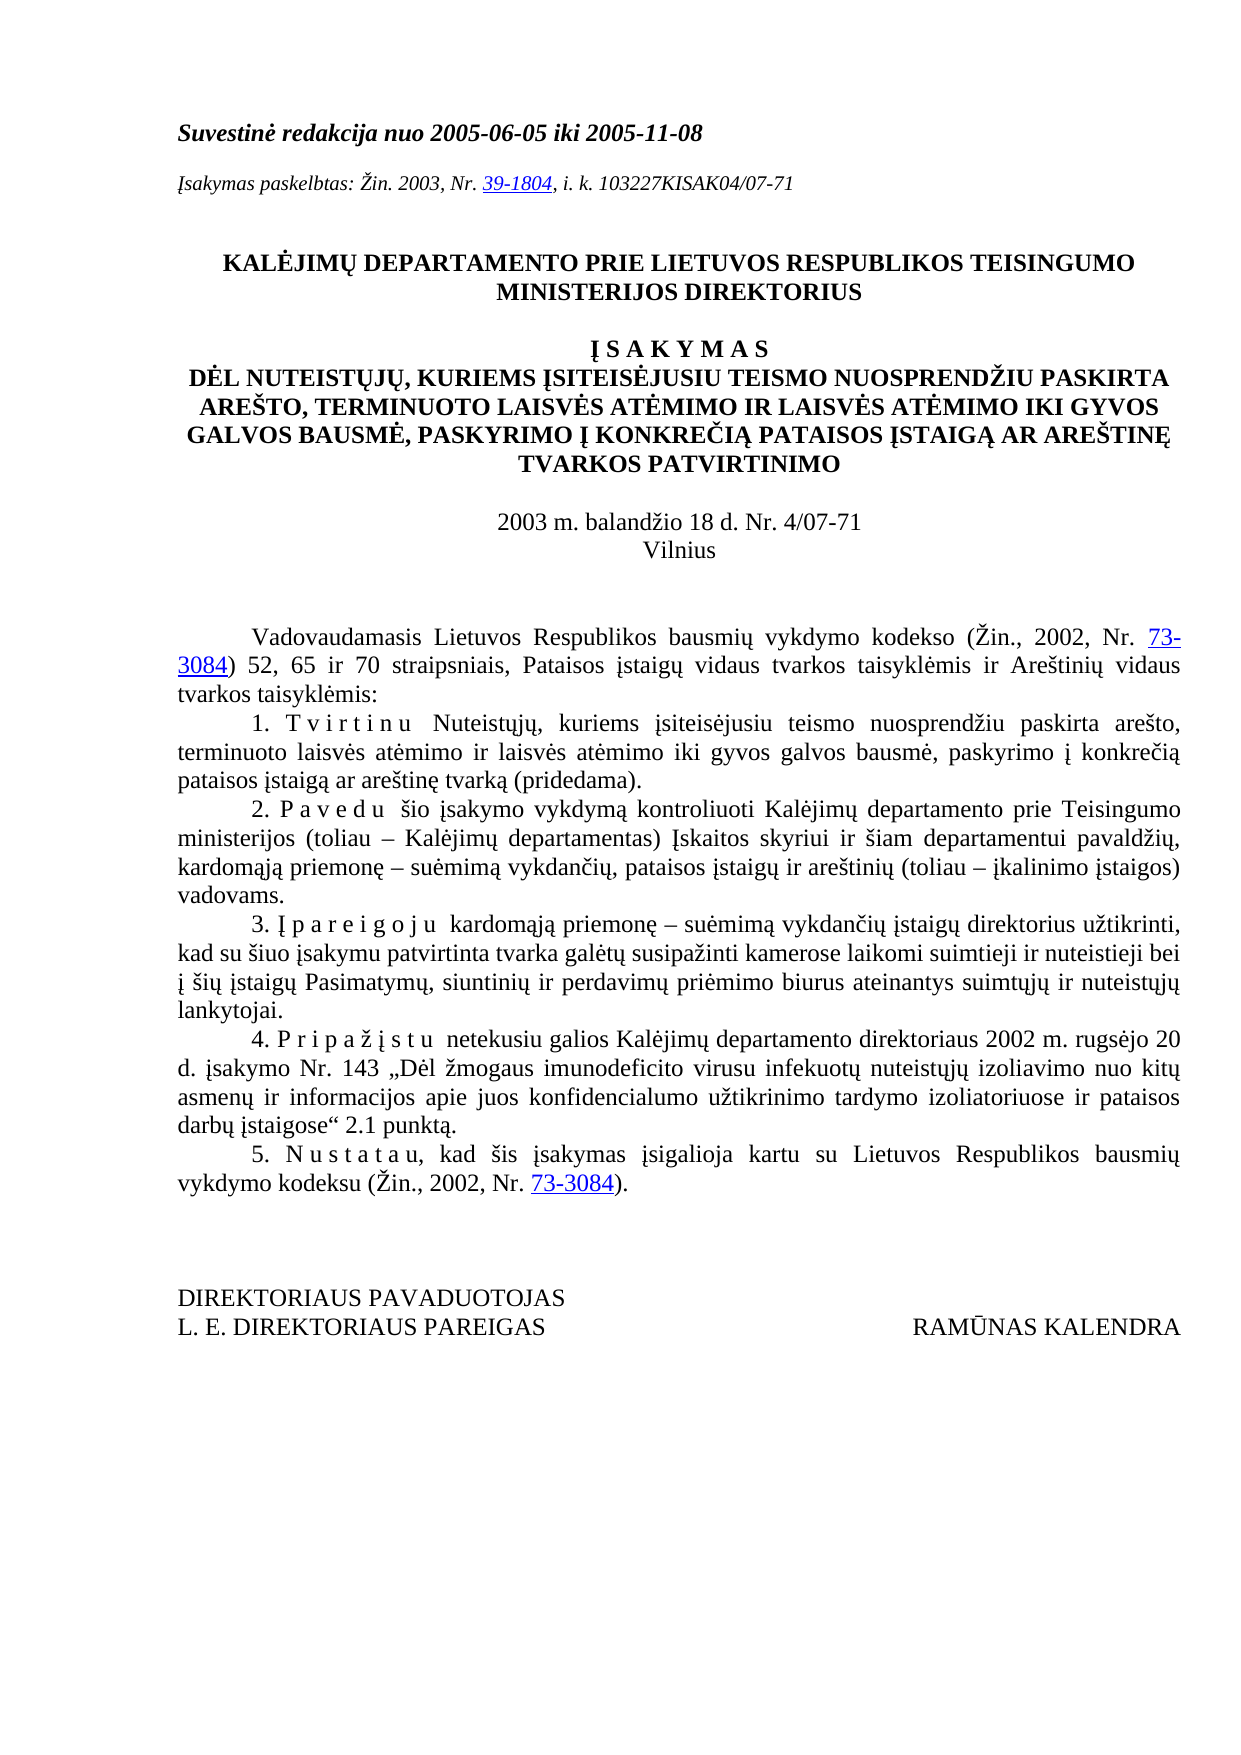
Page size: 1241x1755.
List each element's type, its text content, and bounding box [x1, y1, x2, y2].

text DIREKTORIAUS PAVADUOTOJAS [177, 1283, 1181, 1312]
text 5. Nustatau, kad šis įsakymas įsigalioja kartu su Lietuvos Respublikos bausmių vykdymo kodeksu (Žin., 2002, Nr. 73-3084). [177, 1139, 1181, 1197]
text Į S A K Y M A S [177, 334, 1181, 363]
text KALĖJIMŲ DEPARTAMENTO PRIE LIETUVOS RESPUBLIKOS TEISINGUMO MINISTERIJOS DIREKTORIUS [177, 248, 1181, 305]
text Suvestinė redakcija nuo 2005-06-05 iki 2005-11-08 [177, 118, 1181, 147]
text 1. Tvirtinu Nuteistųjų, kuriems įsiteisėjusiu teismo nuosprendžiu paskirta arešto, terminuoto laisvės atėmimo ir laisvės atėmimo iki gyvos galvos bausmė, paskyrimo į konkrečią pataisos įstaigą ar areštinę tvarką (pridedama). [177, 708, 1181, 794]
text 4. Pripažįstu netekusiu galios Kalėjimų departamento direktoriaus 2002 m. rugsėjo 20 d. įsakymo Nr. 143 „Dėl žmogaus imunodeficito virusu infekuotų nuteistųjų izoliavimo nuo kitų asmenų ir informacijos apie juos konfidencialumo užtikrinimo tardymo izoliatoriuose ir pataisos darbų įstaigose“ 2.1 punktą. [177, 1024, 1181, 1139]
text L. E. DIREKTORIAUS PAREIGAS RAMŪNAS KALENDRA [177, 1312, 1181, 1340]
text Vadovaudamasis Lietuvos Respublikos bausmių vykdymo kodekso (Žin., 2002, Nr. 73-3084) 52, 65 ir 70 straipsniais, Pataisos įstaigų vidaus tvarkos taisyklėmis ir Areštinių vidaus tvarkos taisyklėmis: [177, 622, 1181, 708]
text 2003 m. balandžio 18 d. Nr. 4/07-71 [177, 507, 1181, 535]
text 3. Įpareigoju kardomąją priemonę – suėmimą vykdančių įstaigų direktorius užtikrinti, kad su šiuo įsakymu patvirtinta tvarka galėtų susipažinti kamerose laikomi suimtieji ir nuteistieji bei į šių įstaigų Pasimatymų, siuntinių ir perdavimų priėmimo biurus ateinantys suimtųjų ir nuteistųjų lankytojai. [177, 909, 1181, 1024]
text 2. Pavedu šio įsakymo vykdymą kontroliuoti Kalėjimų departamento prie Teisingumo ministerijos (toliau – Kalėjimų departamentas) Įskaitos skyriui ir šiam departamentui pavaldžių, kardomąją priemonę – suėmimą vykdančių, pataisos įstaigų ir areštinių (toliau – įkalinimo įstaigos) vadovams. [177, 794, 1181, 909]
text Vilnius [177, 535, 1181, 564]
text DĖL NUTEISTŲJŲ, KURIEMS ĮSITEISĖJUSIU TEISMO NUOSPRENDŽIU PASKIRTA AREŠTO, TERMINUOTO LAISVĖS ATĖMIMO IR LAISVĖS ATĖMIMO IKI GYVOS GALVOS BAUSMĖ, PASKYRIMO Į KONKREČIĄ PATAISOS ĮSTAIGĄ AR AREŠTINĘ TVARKOS PATVIRTINIMO [177, 363, 1181, 478]
text Įsakymas paskelbtas: Žin. 2003, Nr. 39-1804, i. k. 103227KISAK04/07-71 [177, 171, 1181, 195]
